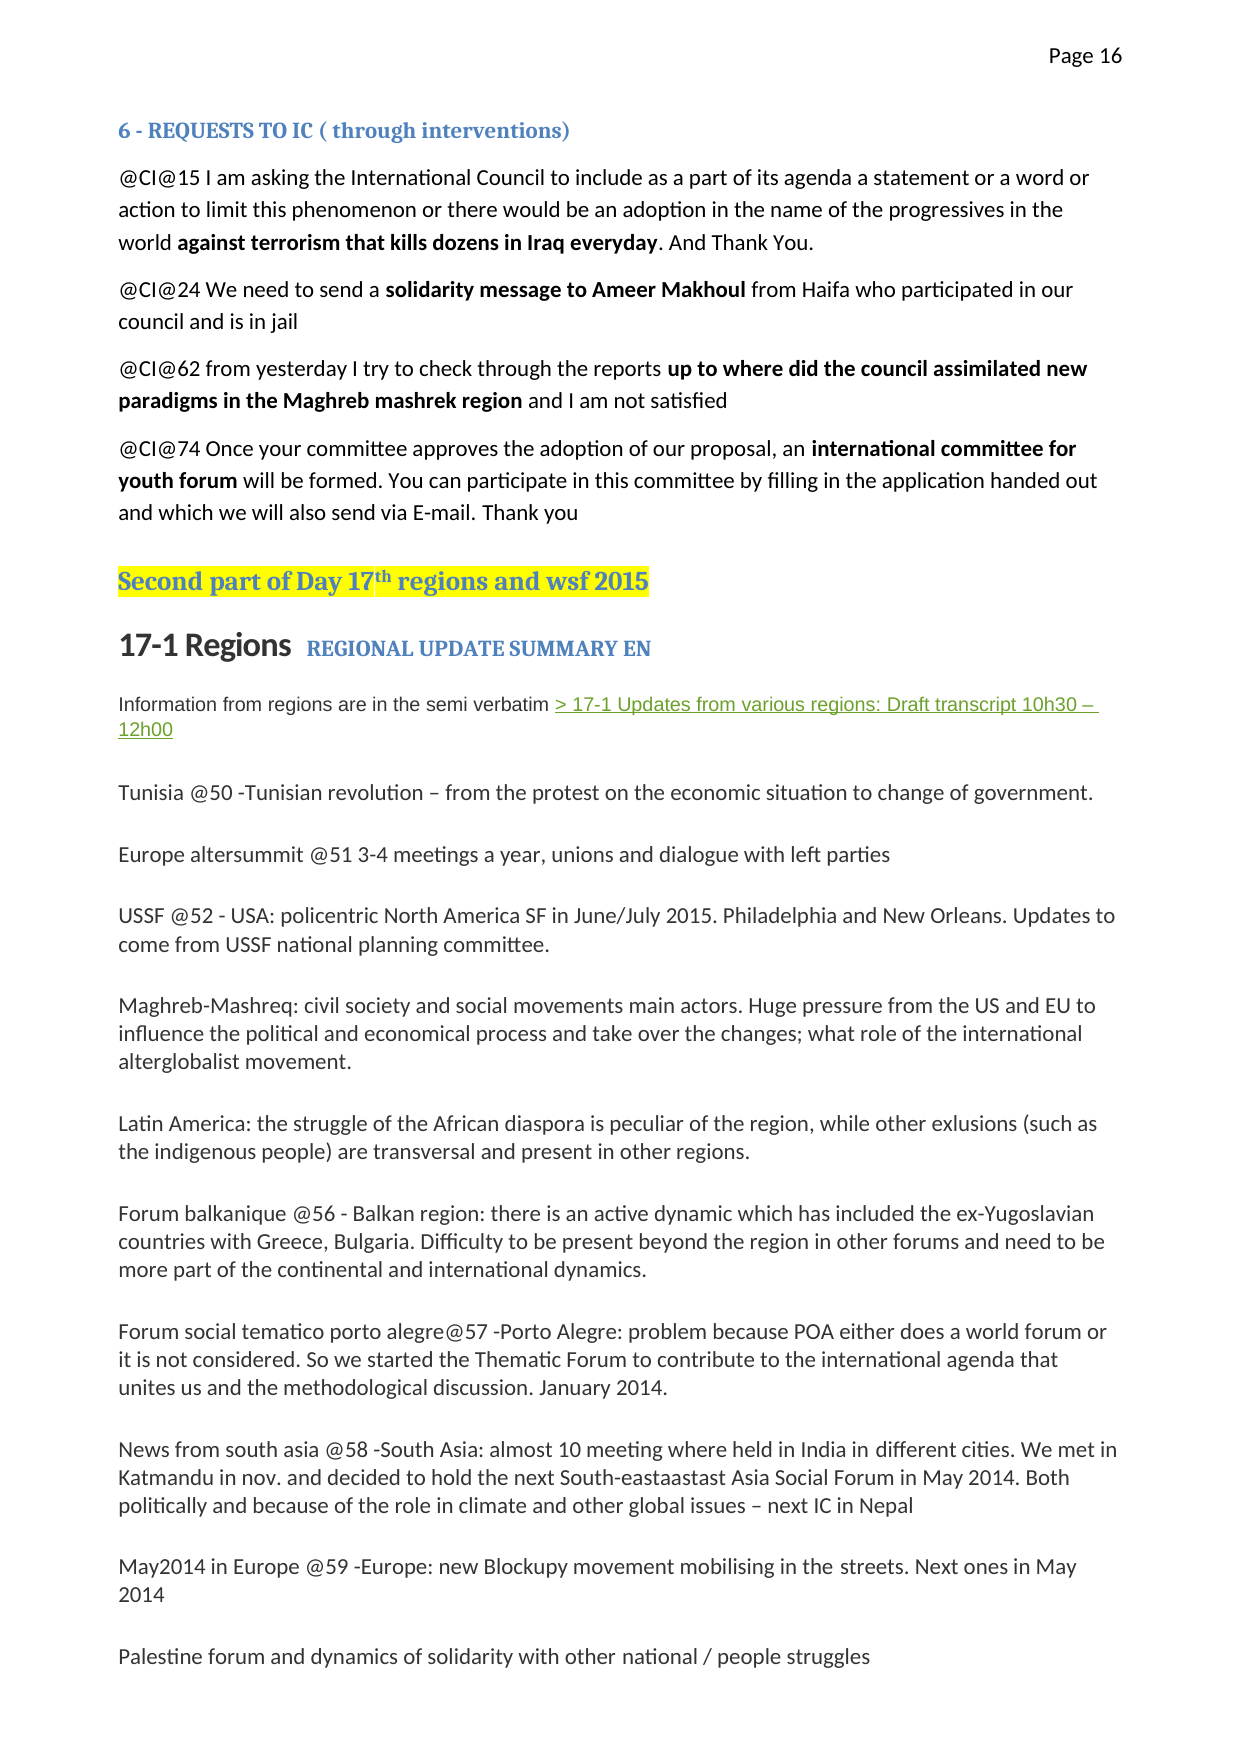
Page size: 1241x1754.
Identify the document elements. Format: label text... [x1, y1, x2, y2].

text Tunisia @50 -Tunisian revolution – from the protest on the economic situation to change of government. [118, 778, 1122, 806]
text Latin America: the struggle of the African diaspora is peculiar of the region, while other exlusions (such as the indigenous people) are transversal and present in other regions. [118, 1109, 1122, 1165]
subtitle Second part of Day 17th regions and wsf 2015 [118, 566, 1122, 597]
text Forum balkanique @56 - Balkan region: there is an active dynamic which has included the ex-Yugoslavian countries with Greece, Bulgaria. Difficulty to be present beyond the region in other forums and need to be more part of the continental and international dynamics. [118, 1199, 1122, 1283]
text Europe altersummit @51 3-4 meetings a year, unions and dialogue with left parties [118, 840, 1122, 868]
text @CI@15 I am asking the International Council to include as a part of its agenda a statement or a word or action to limit this phenomenon or there would be an adoption in the name of the progressives in the world against terrorism that kills dozens in Iraq everyday. And Thank You. [118, 163, 1122, 256]
text @CI@62 from yesterday I try to check through the reports up to where did the council assimilated new paradigms in the Maghreb mashrek region and I am not satisfied [118, 354, 1122, 414]
text Palestine forum and dynamics of solidarity with other national / people struggles [118, 1642, 1122, 1670]
text News from south asia @58 -South Asia: almost 10 meeting where held in India in different cities. We met in Katmandu in nov. and decided to hold the next South-eastaastast Asia Social Forum in May 2014. Both politically and because of the role in climate and other global issues – next IC in Nepal [118, 1435, 1122, 1519]
text Forum social tematico porto alegre@57 -Porto Alegre: problem because POA either does a world forum or it is not considered. So we started the Thematic Forum to contribute to the international agenda that unites us and the methodological discussion. January 2014. [118, 1317, 1122, 1401]
text Maghreb-Mashreq: civil society and social movements main actors. Huge pressure from the US and EU to influence the political and economical process and take over the changes; what role of the international alterglobalist movement. [118, 991, 1122, 1076]
subtitle 6 - REQUESTS TO IC ( through interventions) [118, 118, 1122, 144]
text @CI@74 Once your committee approves the adoption of our proposal, an international committee for youth forum will be formed. You can participate in this committee by filling in the application handed out and which we will also send via E-mail. Thank you [118, 434, 1122, 526]
text @CI@24 We need to send a solidarity message to Ameer Makhoul from Haifa who participated in our council and is in jail [118, 275, 1122, 335]
text Information from regions are in the semi verbatim > 17-1 Updates from various regions: Draft transcript 10h30 – 12h00 [118, 689, 1122, 741]
subtitle 17-1 Regions REGIONAL UPDATE SUMMARY EN [118, 623, 1122, 664]
text USSF @52 - USA: policentric North America SF in June/July 2015. Philadelphia and New Orleans. Updates to come from USSF national planning committee. [118, 902, 1122, 958]
text May2014 in Europe @59 -Europe: new Blockupy movement mobilising in the streets. Next ones in May 2014 [118, 1552, 1122, 1608]
